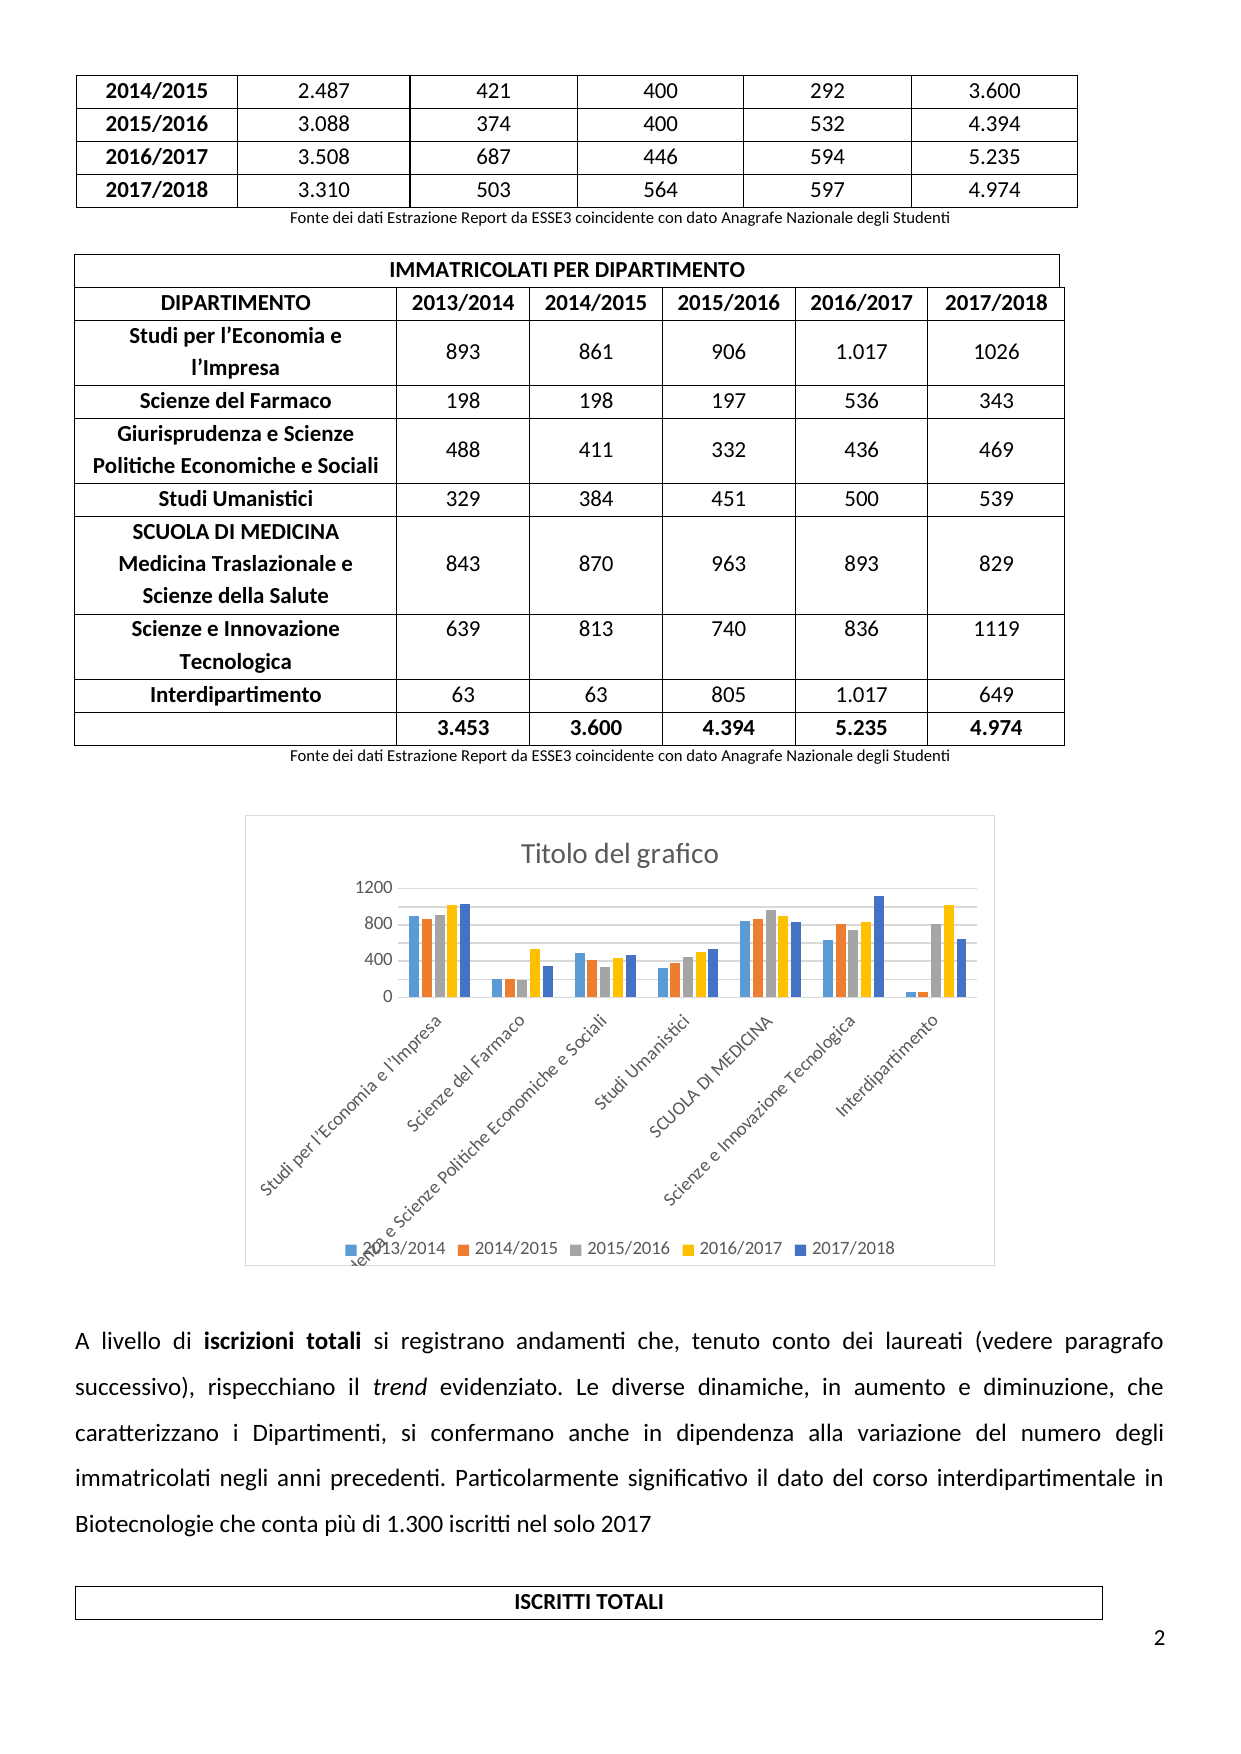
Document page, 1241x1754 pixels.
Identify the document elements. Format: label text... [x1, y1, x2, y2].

table_cell 2014/2015 [77, 76, 237, 108]
table_cell 5.235 [796, 713, 927, 744]
table_cell 813 [530, 615, 662, 679]
table_cell 411 [530, 419, 662, 483]
table_cell 906 [663, 321, 795, 385]
table_cell Interdipartimento [75, 680, 396, 712]
text Fonte dei dati Estrazione Report da ESSE3 coincidente con dato Anagrafe Nazionale degli Studenti [75, 208, 1165, 228]
table_header IMMATRICOLATI PER DIPARTIMENTO [75, 255, 1059, 287]
table_cell SCUOLA DI MEDICINA Medicina Traslazionale e Scienze della Salute [75, 517, 396, 613]
table_cell 893 [796, 517, 927, 613]
table_cell 740 [663, 615, 795, 679]
table_cell 329 [397, 484, 529, 516]
table_cell 400 [578, 76, 743, 108]
table_cell Scienze e Innovazione Tecnologica [75, 615, 396, 679]
table_cell 4.974 [928, 713, 1064, 744]
table_cell 2014/2015 [530, 288, 662, 320]
table_cell 2015/2016 [663, 288, 795, 320]
table_cell 893 [397, 321, 529, 385]
table_cell 343 [928, 386, 1064, 418]
table_cell 197 [663, 386, 795, 418]
table_cell 488 [397, 419, 529, 483]
table_cell 597 [744, 175, 911, 207]
table_cell 836 [796, 615, 927, 679]
table_cell 3.310 [238, 175, 409, 207]
table_cell 1119 [928, 615, 1064, 679]
table_cell 421 [411, 76, 577, 108]
table_cell 2017/2018 [928, 288, 1064, 320]
table_cell 5.235 [912, 142, 1077, 174]
text Fonte dei dati Estrazione Report da ESSE3 coincidente con dato Anagrafe Nazionale degli Studenti [75, 746, 1165, 766]
table_cell 2016/2017 [77, 142, 237, 174]
table_cell Giurisprudenza e Scienze Politiche Economiche e Sociali [75, 419, 396, 483]
table_cell 829 [928, 517, 1064, 613]
table_cell 500 [796, 484, 927, 516]
table_cell 536 [796, 386, 927, 418]
text A livello di iscrizioni totali si registrano andamenti che, tenuto conto dei laureati (vedere paragrafo successivo), rispecchiano il trend evidenziato. Le diverse dinamiche, in aumento e diminuzione, che caratterizzano i Dipartimenti, si confermano anche in dipendenza alla variazione del numero degli immatricolati negli anni precedenti. Particolarmente significativo il dato del corso interdipartimentale in Biotecnologie che conta più di 1.300 iscritti nel solo 2017 [75, 1325, 1165, 1539]
table_cell 2.487 [238, 76, 409, 108]
table_cell 63 [530, 680, 662, 712]
table_cell 292 [744, 76, 911, 108]
table_cell 503 [411, 175, 577, 207]
table_cell 2016/2017 [796, 288, 927, 320]
table_cell 687 [411, 142, 577, 174]
table_cell 3.453 [397, 713, 529, 744]
table_cell 539 [928, 484, 1064, 516]
table_cell 374 [411, 109, 577, 141]
table_cell 1.017 [796, 680, 927, 712]
table_cell 564 [578, 175, 743, 207]
table_cell 451 [663, 484, 795, 516]
table_cell Scienze del Farmaco [75, 386, 396, 418]
table_cell 3.600 [912, 76, 1077, 108]
table_cell 2015/2016 [77, 109, 237, 141]
table_cell 870 [530, 517, 662, 613]
table_cell 4.394 [912, 109, 1077, 141]
table_cell 639 [397, 615, 529, 679]
table_cell 3.088 [238, 109, 409, 141]
table_cell 532 [744, 109, 911, 141]
table_cell Studi per l’Economia e l’Impresa [75, 321, 396, 385]
table_cell 198 [530, 386, 662, 418]
table_header ISCRITTI TOTALI [76, 1587, 1102, 1619]
table_cell Studi Umanistici [75, 484, 396, 516]
table_cell 861 [530, 321, 662, 385]
table_cell 594 [744, 142, 911, 174]
table_cell DIPARTIMENTO [75, 288, 396, 320]
table_cell 2013/2014 [397, 288, 529, 320]
table_cell 63 [397, 680, 529, 712]
table_header [1060, 254, 1065, 287]
table_cell 4.394 [663, 713, 795, 744]
table_cell 400 [578, 109, 743, 141]
table_cell 1.017 [796, 321, 927, 385]
table_cell 805 [663, 680, 795, 712]
table_cell 469 [928, 419, 1064, 483]
table_cell 384 [530, 484, 662, 516]
table_cell 649 [928, 680, 1064, 712]
table_cell 446 [578, 142, 743, 174]
table_cell 198 [397, 386, 529, 418]
table_cell 436 [796, 419, 927, 483]
table_cell 843 [397, 517, 529, 613]
table_cell 3.508 [238, 142, 409, 174]
table_cell 963 [663, 517, 795, 613]
table_cell 3.600 [530, 713, 662, 744]
table_cell 4.974 [912, 175, 1077, 207]
table_cell 1026 [928, 321, 1064, 385]
table_cell [75, 713, 396, 744]
table_cell 332 [663, 419, 795, 483]
table_cell 2017/2018 [77, 175, 237, 207]
